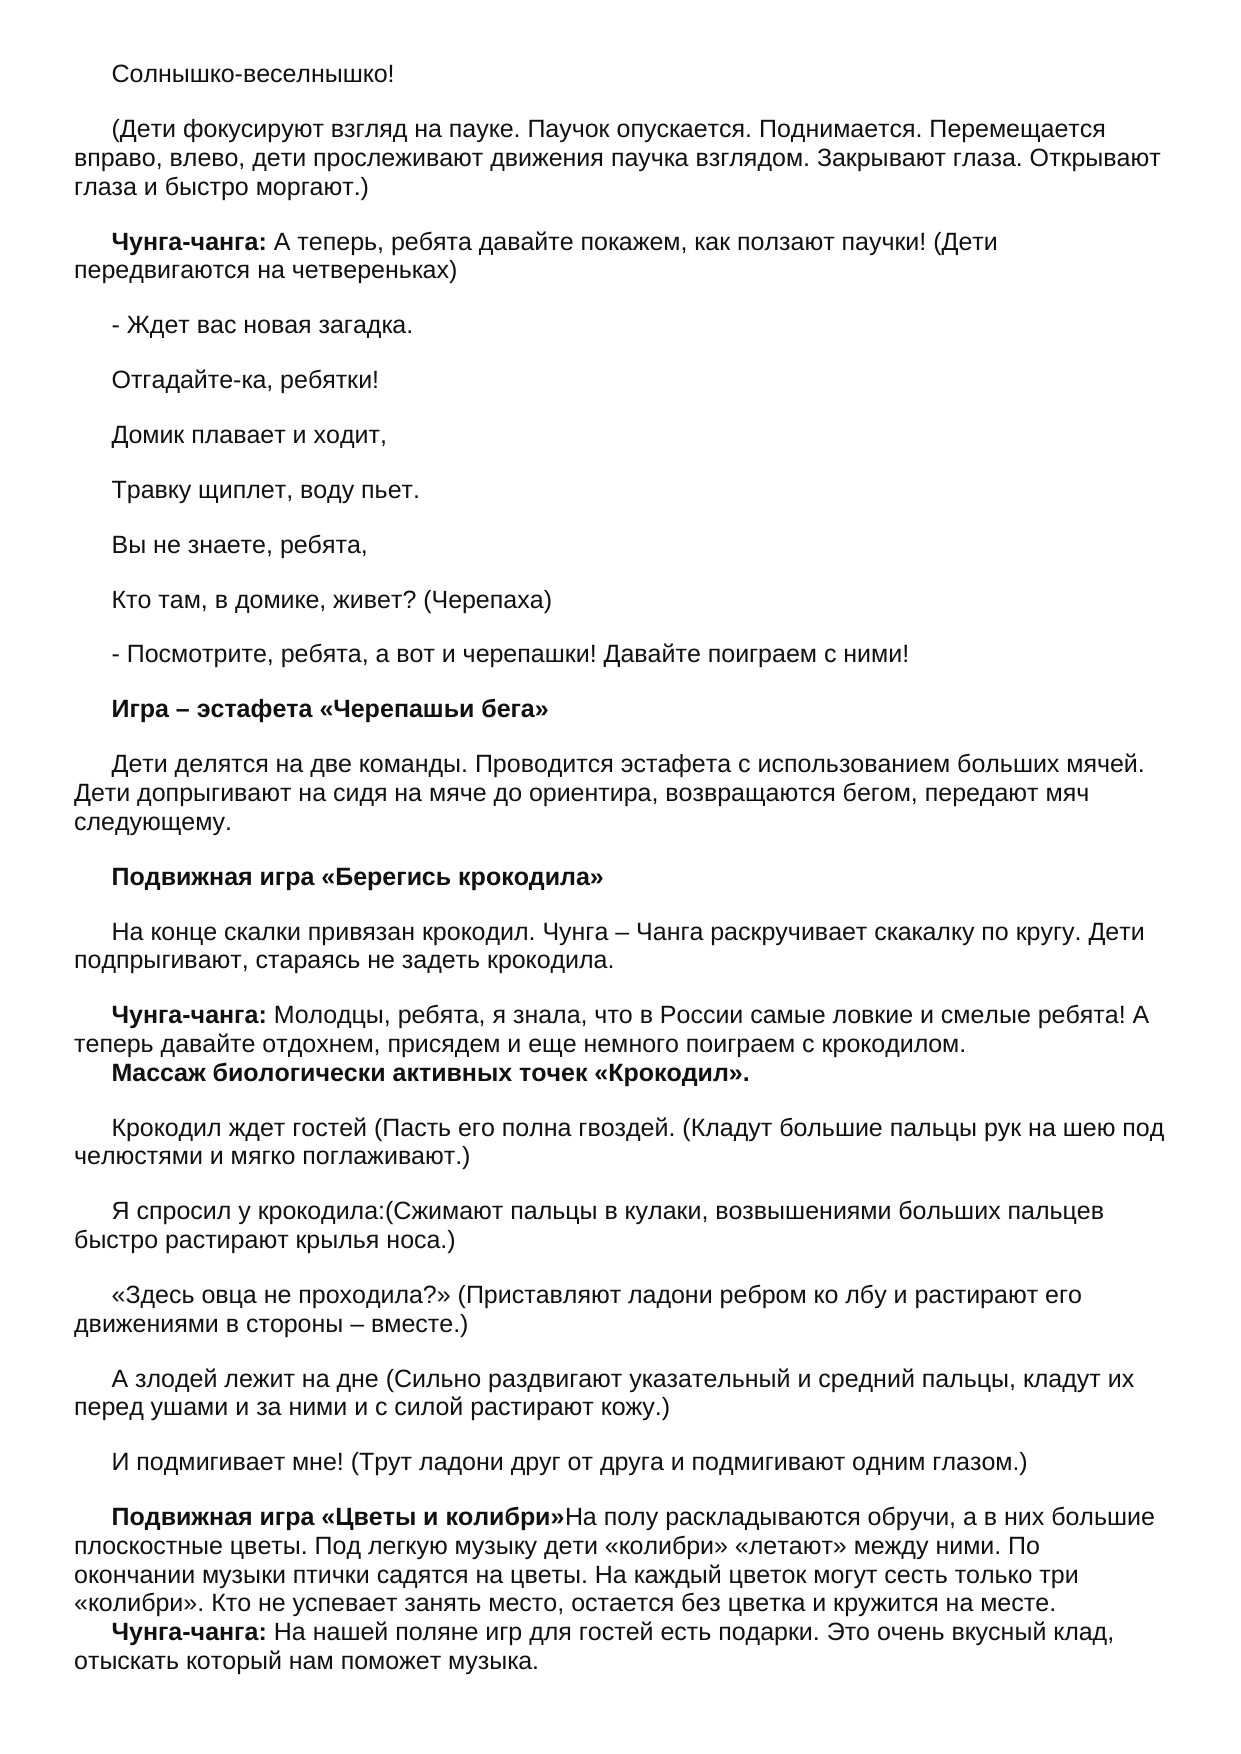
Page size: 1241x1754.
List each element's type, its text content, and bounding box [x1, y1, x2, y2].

text А злодей лежит на дне (Сильно раздвигают указательный и средний пальцы, кладут их перед ушами и за ними и с силой растирают кожу.) [74, 1363, 1167, 1421]
text «Здесь овца не проходила?» (Приставляют ладони ребром ко лбу и растирают его движениями в стороны – вместе.) [74, 1280, 1167, 1337]
text (Дети фокусируют взгляд на пауке. Паучок опускается. Поднимается. Перемещается вправо, влево, дети прослеживают движения паучка взглядом. Закрывают глаза. Открывают глаза и быстро моргают.) [74, 114, 1167, 200]
text Я спросил у крокодила:(Сжимают пальцы в кулаки, возвышениями больших пальцев быстро растирают крылья носа.) [74, 1196, 1167, 1254]
text Отгадайте-ка, ребятки! [74, 365, 1167, 394]
text Вы не знаете, ребята, [74, 530, 1167, 558]
text Кто там, в домике, живет? (Черепаха) [74, 584, 1167, 613]
text Солнышко-веселнышко! [74, 59, 1167, 88]
text Чунга-чанга: Молодцы, ребята, я знала, что в России самые ловкие и смелые ребята! А теперь давайте отдохнем, присядем и еще немного поиграем с крокодилом. [74, 1000, 1167, 1058]
text Дети делятся на две команды. Проводится эстафета с использованием больших мячей. Дети допрыгивают на сидя на мяче до ориентира, возвращаются бегом, передают мяч следующему. [74, 749, 1167, 836]
text Чунга-чанга: На нашей поляне игр для гостей есть подарки. Это очень вкусный клад, отыскать который нам поможет музыка. [74, 1617, 1167, 1674]
text Травку щиплет, воду пьет. [74, 475, 1167, 503]
text Массаж биологически активных точек «Крокодил». [74, 1058, 1167, 1086]
text Домик плавает и ходит, [74, 420, 1167, 449]
text Подвижная игра «Берегись крокодила» [74, 862, 1167, 890]
text И подмигивает мне! (Трут ладони друг от друга и подмигивают одним глазом.) [74, 1447, 1167, 1476]
text Крокодил ждет гостей (Пасть его полна гвоздей. (Кладут большие пальцы рук на шею под челюстями и мягко поглаживают.) [74, 1113, 1167, 1170]
text Игра – эстафета «Черепашьи бега» [74, 694, 1167, 723]
text Подвижная игра «Цветы и колибри»На полу раскладываются обручи, а в них большие плоскостные цветы. Под легкую музыку дети «колибри» «летают» между ними. По окончании музыки птички садятся на цветы. На каждый цветок могут сесть только три «колибри». Кто не успевает занять место, остается без цветка и кружится на месте. [74, 1502, 1167, 1617]
text Чунга-чанга: А теперь, ребята давайте покажем, как ползают паучки! (Дети передвигаются на четвереньках) [74, 226, 1167, 284]
text - Посмотрите, ребята, а вот и черепашки! Давайте поиграем с ними! [74, 639, 1167, 668]
text - Ждет вас новая загадка. [74, 310, 1167, 339]
text На конце скалки привязан крокодил. Чунга – Чанга раскручивает скакалку по кругу. Дети подпрыгивают, стараясь не задеть крокодила. [74, 917, 1167, 974]
